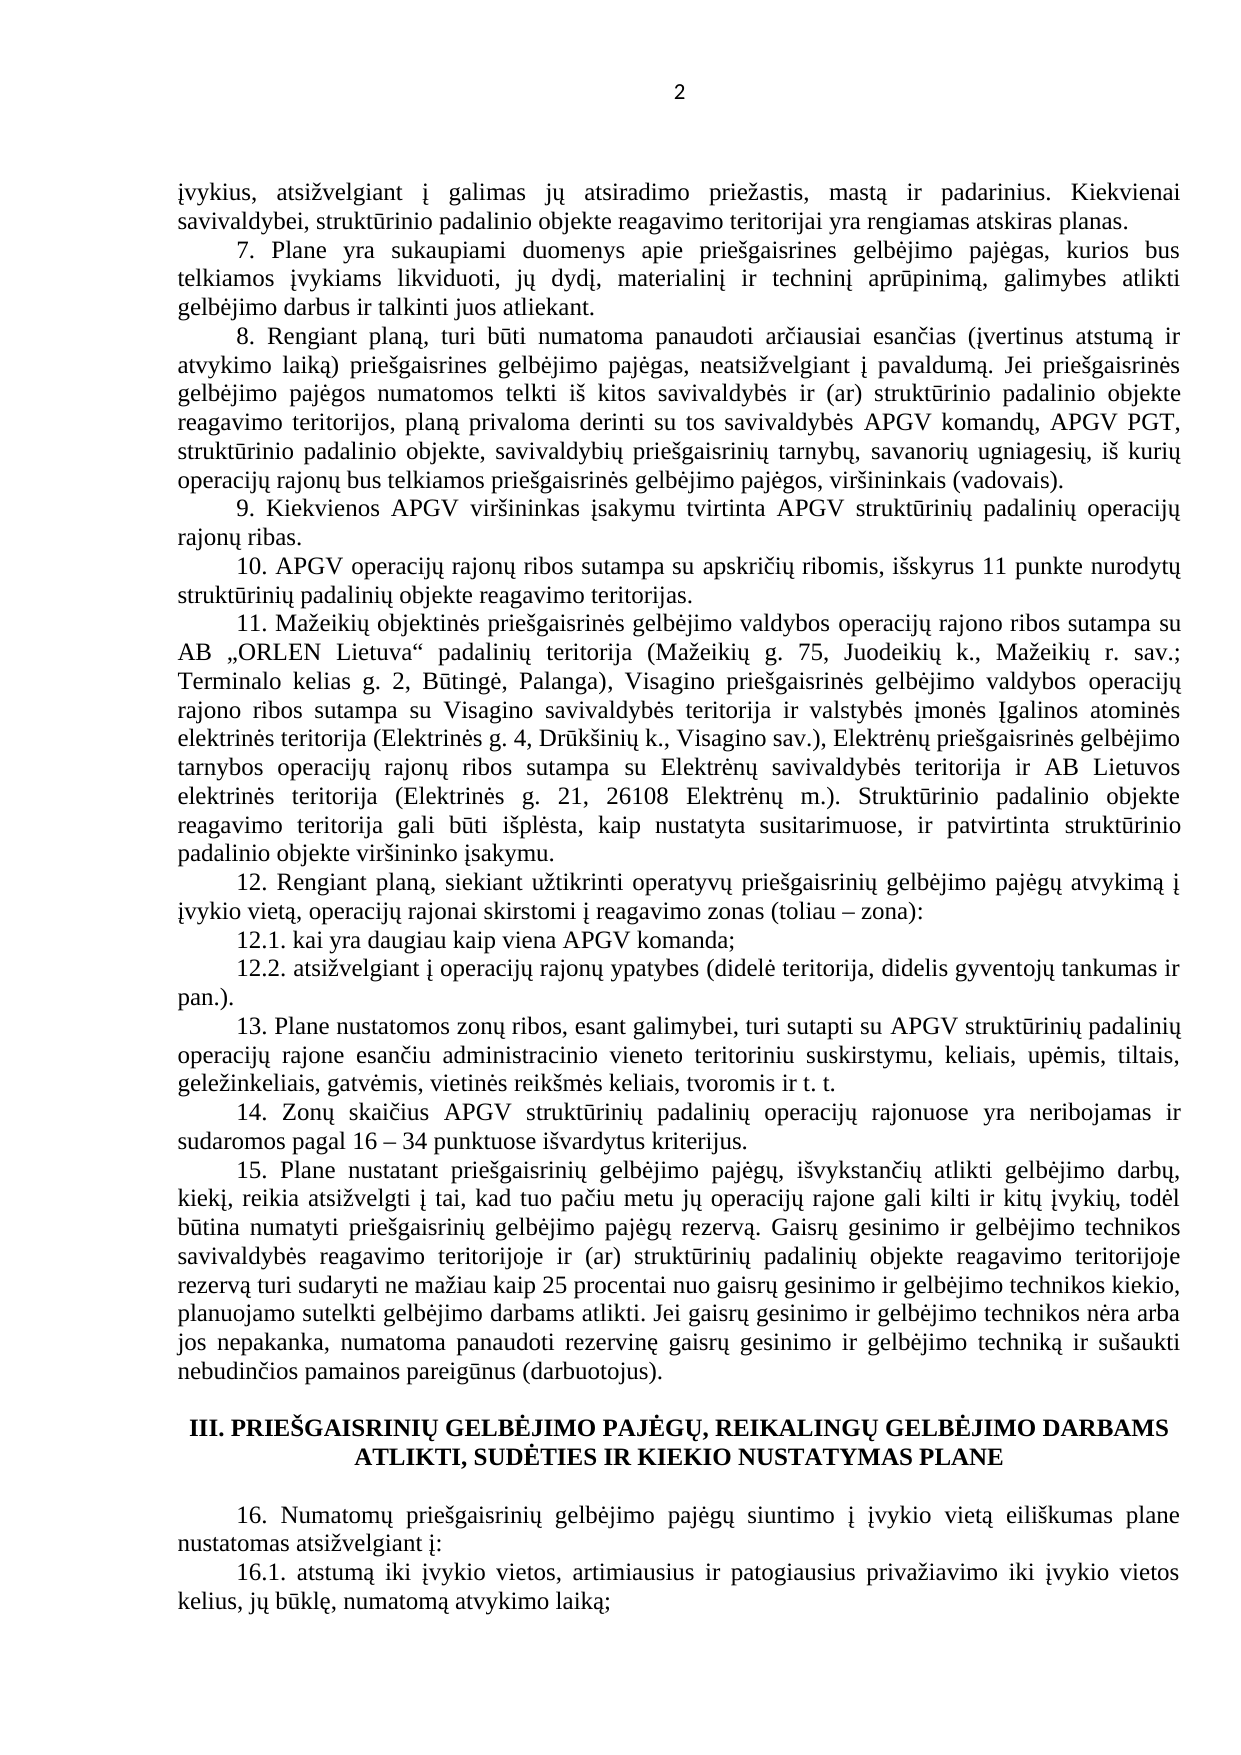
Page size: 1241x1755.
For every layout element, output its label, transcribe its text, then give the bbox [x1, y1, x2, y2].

text 15. Plane nustatant priešgaisrinių gelbėjimo pajėgų, išvykstančių atlikti gelbėjimo darbų, kiekį, reikia atsižvelgti į tai, kad tuo pačiu metu jų operacijų rajone gali kilti ir kitų įvykių, todėl būtina numatyti priešgaisrinių gelbėjimo pajėgų rezervą. Gaisrų gesinimo ir gelbėjimo technikos savivaldybės reagavimo teritorijoje ir (ar) struktūrinių padalinių objekte reagavimo teritorijoje rezervą turi sudaryti ne mažiau kaip 25 procentai nuo gaisrų gesinimo ir gelbėjimo technikos kiekio, planuojamo sutelkti gelbėjimo darbams atlikti. Jei gaisrų gesinimo ir gelbėjimo technikos nėra arba jos nepakanka, numatoma panaudoti rezervinę gaisrų gesinimo ir gelbėjimo techniką ir sušaukti nebudinčios pamainos pareigūnus (darbuotojus). [177, 1155, 1181, 1385]
text 7. Plane yra sukaupiami duomenys apie priešgaisrines gelbėjimo pajėgas, kurios bus telkiamos įvykiams likviduoti, jų dydį, materialinį ir techninį aprūpinimą, galimybes atlikti gelbėjimo darbus ir talkinti juos atliekant. [177, 235, 1181, 321]
text 9. Kiekvienos APGV viršininkas įsakymu tvirtinta APGV struktūrinių padalinių operacijų rajonų ribas. [177, 493, 1181, 551]
text 11. Mažeikių objektinės priešgaisrinės gelbėjimo valdybos operacijų rajono ribos sutampa su AB „ORLEN Lietuva“ padalinių teritorija (Mažeikių g. 75, Juodeikių k., Mažeikių r. sav.; Terminalo kelias g. 2, Būtingė, Palanga), Visagino priešgaisrinės gelbėjimo valdybos operacijų rajono ribos sutampa su Visagino savivaldybės teritorija ir valstybės įmonės Įgalinos atominės elektrinės teritorija (Elektrinės g. 4, Drūkšinių k., Visagino sav.), Elektrėnų priešgaisrinės gelbėjimo tarnybos operacijų rajonų ribos sutampa su Elektrėnų savivaldybės teritorija ir AB Lietuvos elektrinės teritorija (Elektrinės g. 21, 26108 Elektrėnų m.). Struktūrinio padalinio objekte reagavimo teritorija gali būti išplėsta, kaip nustatyta susitarimuose, ir patvirtinta struktūrinio padalinio objekte viršininko įsakymu. [177, 608, 1181, 867]
text 16.1. atstumą iki įvykio vietos, artimiausius ir patogiausius privažiavimo iki įvykio vietos kelius, jų būklę, numatomą atvykimo laiką; [177, 1557, 1181, 1615]
text 12.2. atsižvelgiant į operacijų rajonų ypatybes (didelė teritorija, didelis gyventojų tankumas ir pan.). [177, 953, 1181, 1011]
text III. PRIEŠGAISRINIŲ GELBĖJIMO PAJĖGŲ, REIKALINGŲ GELBĖJIMO DARBAMS ATLIKTI, SUDĖTIES IR KIEKIO NUSTATYMAS PLANE [177, 1413, 1181, 1471]
text 12. Rengiant planą, siekiant užtikrinti operatyvų priešgaisrinių gelbėjimo pajėgų atvykimą į įvykio vietą, operacijų rajonai skirstomi į reagavimo zonas (toliau – zona): [177, 867, 1181, 925]
text 16. Numatomų priešgaisrinių gelbėjimo pajėgų siuntimo į įvykio vietą eiliškumas plane nustatomas atsižvelgiant į: [177, 1500, 1181, 1557]
text 14. Zonų skaičius APGV struktūrinių padalinių operacijų rajonuose yra neribojamas ir sudaromos pagal 16 – 34 punktuose išvardytus kriterijus. [177, 1097, 1181, 1155]
text 13. Plane nustatomos zonų ribos, esant galimybei, turi sutapti su APGV struktūrinių padalinių operacijų rajone esančiu administracinio vieneto teritoriniu suskirstymu, keliais, upėmis, tiltais, geležinkeliais, gatvėmis, vietinės reikšmės keliais, tvoromis ir t. t. [177, 1011, 1181, 1097]
text įvykius, atsižvelgiant į galimas jų atsiradimo priežastis, mastą ir padarinius. Kiekvienai savivaldybei, struktūrinio padalinio objekte reagavimo teritorijai yra rengiamas atskiras planas. [177, 177, 1181, 235]
text 10. APGV operacijų rajonų ribos sutampa su apskričių ribomis, išskyrus 11 punkte nurodytų struktūrinių padalinių objekte reagavimo teritorijas. [177, 551, 1181, 608]
text 12.1. kai yra daugiau kaip viena APGV komanda; [177, 925, 1181, 953]
text 8. Rengiant planą, turi būti numatoma panaudoti arčiausiai esančias (įvertinus atstumą ir atvykimo laiką) priešgaisrines gelbėjimo pajėgas, neatsižvelgiant į pavaldumą. Jei priešgaisrinės gelbėjimo pajėgos numatomos telkti iš kitos savivaldybės ir (ar) struktūrinio padalinio objekte reagavimo teritorijos, planą privaloma derinti su tos savivaldybės APGV komandų, APGV PGT, struktūrinio padalinio objekte, savivaldybių priešgaisrinių tarnybų, savanorių ugniagesių, iš kurių operacijų rajonų bus telkiamos priešgaisrinės gelbėjimo pajėgos, viršininkais (vadovais). [177, 321, 1181, 493]
